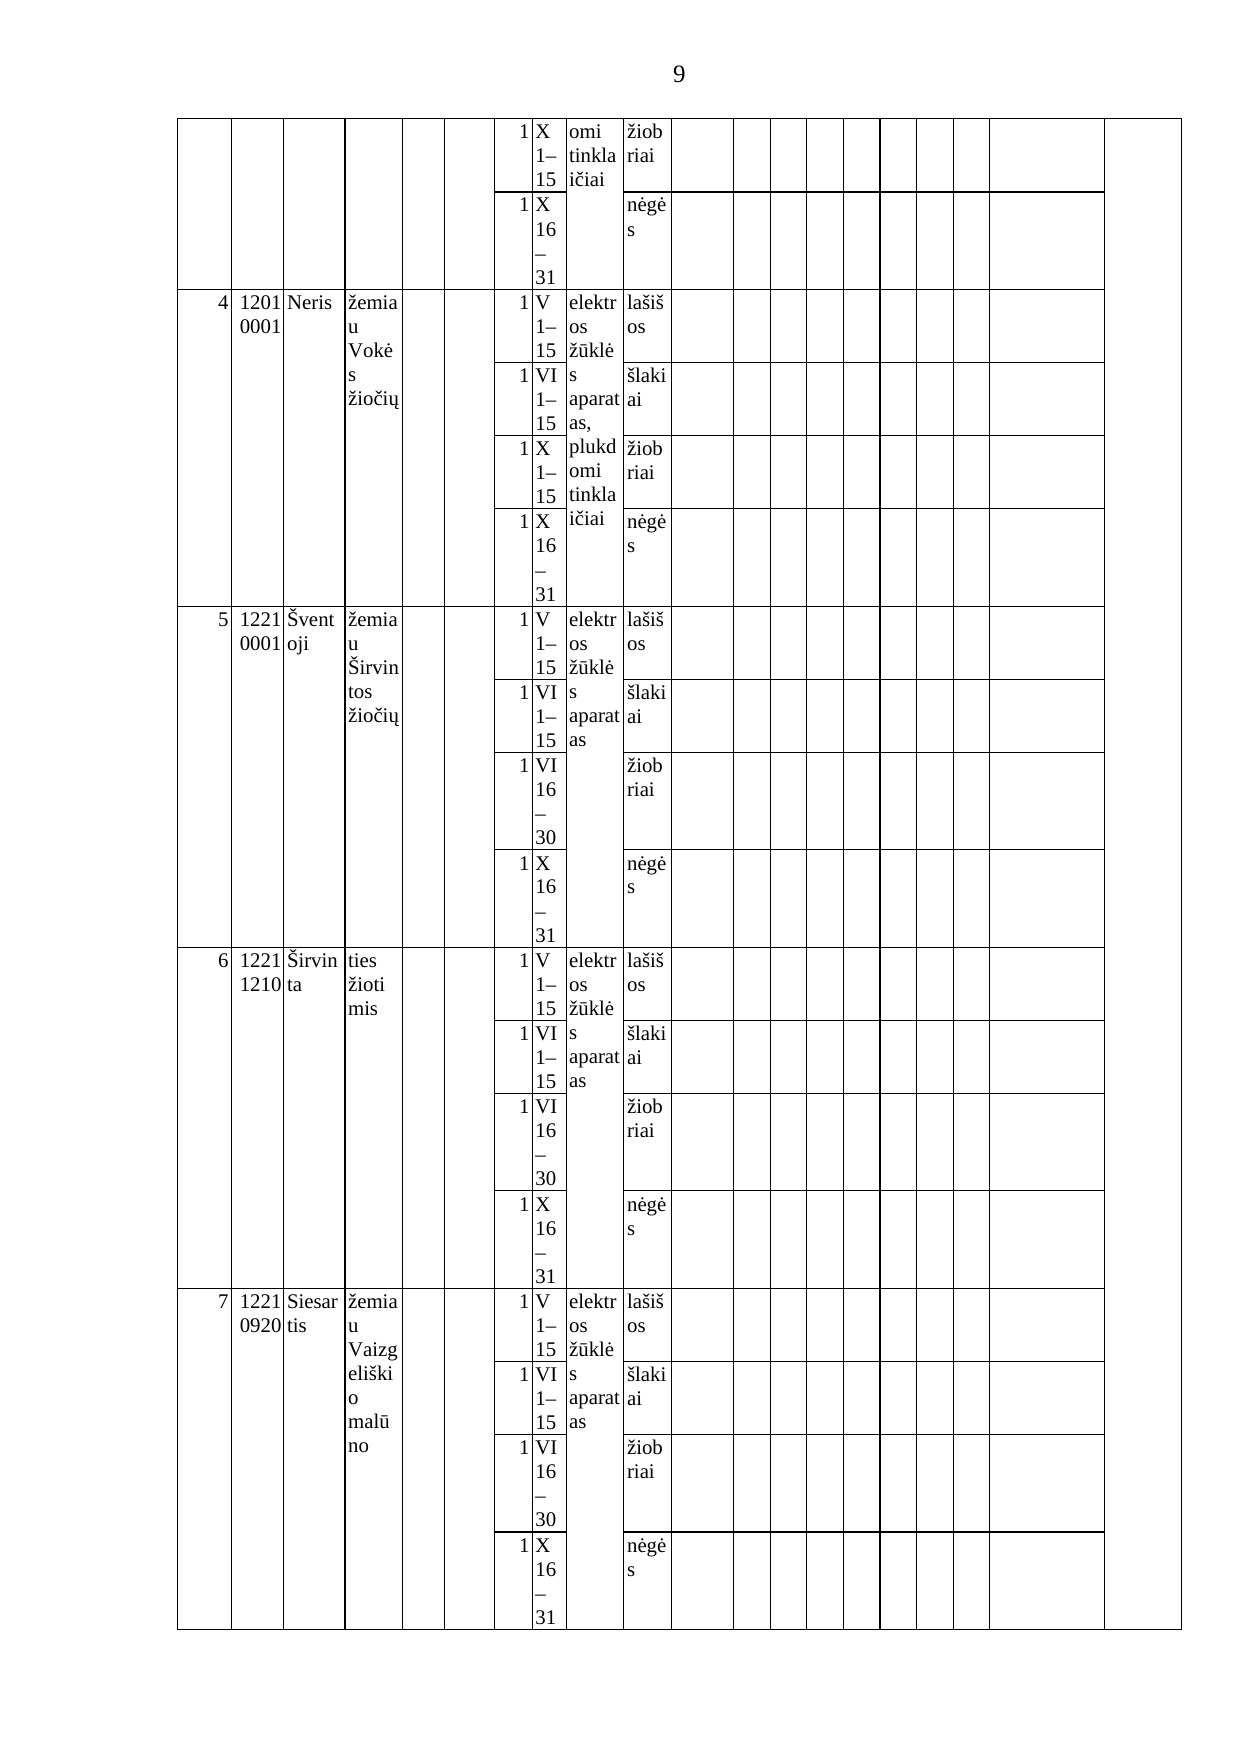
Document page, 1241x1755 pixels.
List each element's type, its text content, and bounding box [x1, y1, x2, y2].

table_cell [734, 1435, 770, 1531]
table_cell [702, 850, 733, 947]
table_cell [734, 948, 770, 1020]
table_cell nėgės [624, 1191, 671, 1288]
table_cell [734, 1289, 770, 1361]
table_cell [954, 1289, 989, 1361]
table_cell [844, 436, 879, 508]
table_cell [1047, 193, 1104, 289]
table_cell žiobriai [624, 1094, 671, 1190]
table_cell [844, 850, 879, 947]
table_cell [1047, 509, 1104, 606]
table_cell nėgės [624, 193, 671, 289]
table_cell [672, 1533, 702, 1629]
table_cell žiobriai [624, 436, 671, 508]
table_cell [881, 1289, 916, 1361]
table_cell [445, 290, 494, 606]
table_cell [917, 193, 953, 289]
table_cell 1 [495, 1021, 532, 1093]
table_cell X 1–15 [533, 119, 566, 191]
table_cell [734, 753, 770, 849]
table_cell [1014, 753, 1047, 849]
table_cell [771, 1191, 806, 1288]
table_cell [954, 509, 989, 606]
table_cell 1 [495, 1094, 532, 1190]
table_cell [702, 1094, 733, 1190]
table_cell nėgės [624, 1533, 671, 1629]
table_cell [990, 363, 1014, 435]
table_cell [917, 680, 953, 752]
table_cell [1014, 1094, 1047, 1190]
table_cell VI 1–15 [533, 363, 566, 435]
table_cell [954, 1533, 989, 1629]
table_cell [284, 119, 344, 289]
table_cell VI 16–30 [533, 1435, 566, 1531]
table_cell [954, 193, 989, 289]
table_cell VI 1–15 [533, 1021, 566, 1093]
table_cell [881, 363, 916, 435]
table_cell [990, 193, 1014, 289]
table_cell [672, 1191, 702, 1288]
table_cell 1 [495, 119, 532, 191]
table_cell [807, 948, 843, 1020]
table_cell Širvinta [284, 948, 344, 1288]
table_cell [1105, 289, 1181, 606]
table_cell [990, 1289, 1104, 1361]
table_cell [807, 363, 843, 435]
table_cell [771, 363, 806, 435]
table_cell [881, 1533, 916, 1629]
table_cell VI 16–30 [533, 753, 566, 849]
table_cell [1014, 509, 1047, 606]
table_cell [771, 119, 806, 191]
table_cell žemiau Vokės žiočių [346, 290, 402, 606]
table_cell [702, 1362, 733, 1434]
table_cell žiobriai [624, 753, 671, 849]
table_cell 5 [178, 607, 231, 947]
table_cell [844, 1021, 879, 1093]
table_cell [917, 1362, 953, 1434]
table_cell [954, 753, 989, 849]
table_cell [917, 1289, 953, 1361]
table_cell [672, 363, 702, 435]
table_cell [771, 850, 806, 947]
table_cell šlakiai [624, 1021, 671, 1093]
table_cell [844, 1435, 879, 1531]
table_cell Šventoji [284, 607, 344, 947]
table_cell [1047, 680, 1104, 752]
table_cell žemiau Vaizgeliškio malūno [346, 1289, 402, 1629]
table_cell [917, 1435, 953, 1531]
table_cell [702, 1191, 733, 1288]
table_cell 1 [495, 1191, 532, 1288]
table_cell [672, 948, 733, 1020]
table_cell [672, 290, 733, 362]
table_cell elektros žūklės aparatas [567, 607, 623, 947]
table_cell [990, 753, 1014, 849]
table_cell [807, 1435, 843, 1531]
table_cell X 16–31 [533, 1533, 566, 1629]
table_cell [1014, 850, 1047, 947]
table_cell [702, 509, 733, 606]
table_cell 1 [495, 436, 532, 508]
table_cell [702, 1533, 733, 1629]
table_cell 1 [495, 1289, 532, 1361]
table_cell [807, 119, 843, 191]
table_cell [844, 607, 879, 679]
table_cell šlakiai [624, 1362, 671, 1434]
table_cell [954, 1191, 989, 1288]
table_cell [1014, 193, 1047, 289]
table_cell [954, 948, 989, 1020]
table_cell lašišos [624, 1289, 671, 1361]
table_cell [346, 119, 402, 289]
table_cell V 1–15 [533, 948, 566, 1020]
table_cell [954, 436, 989, 508]
table_cell 12010001 [232, 290, 283, 606]
table_cell [990, 1094, 1014, 1190]
table_cell [445, 948, 494, 1288]
table_cell [702, 436, 733, 508]
table_cell [844, 1362, 879, 1434]
table_cell nėgės [624, 850, 671, 947]
table_cell [771, 290, 806, 362]
table_cell [954, 607, 989, 679]
table_cell [702, 193, 733, 289]
table_cell 1 [495, 363, 532, 435]
table_cell [807, 290, 843, 362]
table_cell [881, 607, 916, 679]
table_cell [672, 193, 702, 289]
table_cell [954, 1021, 989, 1093]
table_cell [990, 119, 1014, 191]
table_cell [881, 1362, 916, 1434]
table_cell [807, 753, 843, 849]
table_cell [1014, 119, 1047, 191]
table_cell [672, 1021, 702, 1093]
table_cell [844, 290, 879, 362]
table_cell [672, 607, 733, 679]
table_cell [844, 119, 879, 191]
table_cell [734, 1094, 770, 1190]
table_cell [734, 290, 770, 362]
table_cell [672, 119, 702, 191]
table_cell Siesartis [284, 1289, 344, 1629]
table_cell [954, 363, 989, 435]
table_cell V 1–15 [533, 1289, 566, 1361]
table_cell [1047, 850, 1104, 947]
table_cell lašišos [624, 948, 671, 1020]
table_cell [672, 680, 702, 752]
table_cell [954, 1435, 989, 1531]
table_cell ties žiotimis [346, 948, 402, 1288]
table_cell [702, 363, 733, 435]
table_cell [881, 753, 916, 849]
table_cell [771, 1289, 806, 1361]
table_cell [771, 607, 806, 679]
table_cell [881, 1021, 916, 1093]
table_cell [1105, 606, 1181, 1288]
table_cell X 16–31 [533, 509, 566, 606]
table_cell [844, 1289, 879, 1361]
table_cell nėgės [624, 509, 671, 606]
table_cell 1 [495, 193, 532, 289]
table_cell [1014, 1533, 1047, 1629]
table_cell [403, 1289, 444, 1629]
table_cell [844, 509, 879, 606]
table_cell [990, 948, 1104, 1020]
table_cell [1014, 436, 1047, 508]
table_cell [1014, 680, 1047, 752]
table_cell [771, 680, 806, 752]
table_cell [771, 753, 806, 849]
table_cell šlakiai [624, 680, 671, 752]
table_cell VI 1–15 [533, 1362, 566, 1434]
table_cell 1 [495, 509, 532, 606]
table_cell [403, 119, 444, 289]
table_cell [807, 1362, 843, 1434]
table_cell [990, 436, 1014, 508]
table_cell [1105, 1288, 1181, 1629]
table_cell 1 [495, 1435, 532, 1531]
table_cell [734, 607, 770, 679]
table_cell [734, 850, 770, 947]
table_cell V 1–15 [533, 607, 566, 679]
table_cell [734, 436, 770, 508]
table_cell [917, 607, 953, 679]
table_cell [917, 850, 953, 947]
table_cell [990, 1191, 1014, 1288]
table_cell [1047, 1021, 1104, 1093]
table_cell elektros žūklės aparatas, plukdomi tinklaičiai [567, 290, 623, 606]
table_cell VI 16–30 [533, 1094, 566, 1190]
table_cell [1014, 1362, 1047, 1434]
table_cell [917, 1533, 953, 1629]
table_cell [1047, 119, 1104, 191]
table_cell [881, 509, 916, 606]
table_cell [672, 436, 702, 508]
table_cell [954, 290, 989, 362]
table_cell [807, 1094, 843, 1190]
table_cell 1 [495, 753, 532, 849]
table_cell [807, 680, 843, 752]
table_cell [672, 1362, 702, 1434]
table_cell [990, 1533, 1014, 1629]
table_cell [1014, 1021, 1047, 1093]
table_cell 1 [495, 680, 532, 752]
table_cell [844, 1094, 879, 1190]
table_cell [881, 948, 916, 1020]
table_cell [807, 1533, 843, 1629]
table_cell [881, 193, 916, 289]
table_cell [917, 1094, 953, 1190]
table_cell [844, 193, 879, 289]
table_cell 1 [495, 948, 532, 1020]
table_cell 1 [495, 290, 532, 362]
table_cell [954, 1362, 989, 1434]
table_cell [881, 1094, 916, 1190]
table_cell X 16–31 [533, 1191, 566, 1288]
table_cell [917, 363, 953, 435]
table_cell [771, 436, 806, 508]
table_cell [807, 1021, 843, 1093]
table_cell [1014, 363, 1047, 435]
table_cell lašišos [624, 607, 671, 679]
table_cell [881, 436, 916, 508]
table_cell [734, 680, 770, 752]
table_cell [1047, 1094, 1104, 1190]
table_cell [844, 1191, 879, 1288]
table_cell omi tinklaičiai [567, 119, 623, 289]
table_cell [917, 753, 953, 849]
table_cell [881, 119, 916, 191]
table_cell [771, 1094, 806, 1190]
table_cell lašišos [624, 290, 671, 362]
table_cell [990, 509, 1014, 606]
table_cell [881, 290, 916, 362]
table_cell [917, 436, 953, 508]
table_cell [917, 1021, 953, 1093]
table_cell [734, 1533, 770, 1629]
table_cell [445, 607, 494, 947]
table_cell [990, 607, 1104, 679]
table_cell [771, 509, 806, 606]
table_cell [403, 290, 444, 606]
table_cell [990, 1362, 1014, 1434]
table_cell 12210920 [232, 1289, 283, 1629]
table_cell [844, 363, 879, 435]
table_cell [771, 948, 806, 1020]
table_cell [403, 948, 444, 1288]
table_cell [771, 1021, 806, 1093]
table_cell [1047, 363, 1104, 435]
table_cell [881, 680, 916, 752]
table_cell [954, 680, 989, 752]
table_cell VI 1–15 [533, 680, 566, 752]
table_cell [771, 1435, 806, 1531]
table_cell 12210001 [232, 607, 283, 947]
table_cell [178, 119, 231, 289]
table_cell [844, 1533, 879, 1629]
table_cell [917, 119, 953, 191]
table_cell [807, 193, 843, 289]
table_cell [771, 1533, 806, 1629]
table_cell [881, 1191, 916, 1288]
table_cell [990, 680, 1014, 752]
table_cell žiobriai [624, 119, 671, 191]
table_cell [702, 680, 733, 752]
table_cell [1105, 119, 1181, 289]
table_cell žemiau Širvintos žiočių [346, 607, 402, 947]
table_cell [734, 509, 770, 606]
table_cell [807, 1289, 843, 1361]
table_cell šlakiai [624, 363, 671, 435]
table_cell [702, 753, 733, 849]
table_cell 1 [495, 607, 532, 679]
table_cell 1 [495, 1362, 532, 1434]
table_cell 1 [495, 850, 532, 947]
table_cell [445, 119, 494, 289]
table_cell X 16–31 [533, 850, 566, 947]
table_cell [734, 1191, 770, 1288]
table_cell [990, 850, 1014, 947]
table_cell [672, 850, 702, 947]
table_cell [702, 1435, 733, 1531]
table_cell [844, 680, 879, 752]
table_cell [881, 850, 916, 947]
table_cell [672, 509, 702, 606]
table_cell [672, 1289, 733, 1361]
table_cell žiobriai [624, 1435, 671, 1531]
table_cell [844, 753, 879, 849]
table_cell [672, 753, 702, 849]
table_cell [990, 1021, 1014, 1093]
table_cell [990, 290, 1104, 362]
table_cell [734, 363, 770, 435]
table_cell 1 [495, 1533, 532, 1629]
table_cell [917, 509, 953, 606]
table_cell [734, 1362, 770, 1434]
table_cell [403, 607, 444, 947]
table_cell [1047, 1435, 1104, 1531]
table_cell [917, 290, 953, 362]
table_cell [771, 1362, 806, 1434]
table_cell [990, 1435, 1014, 1531]
table_cell [734, 1021, 770, 1093]
table_cell [734, 193, 770, 289]
table_cell [771, 193, 806, 289]
table_cell [1047, 753, 1104, 849]
table_cell [807, 1191, 843, 1288]
table_cell Neris [284, 290, 344, 606]
table_cell [807, 850, 843, 947]
table_cell [734, 119, 770, 191]
table_cell 4 [178, 290, 231, 606]
table_cell [881, 1435, 916, 1531]
table_cell [1014, 1191, 1047, 1288]
table_cell [232, 119, 283, 289]
table_cell [954, 119, 989, 191]
table_cell elektros žūklės aparatas [567, 1289, 623, 1629]
table_cell [702, 1021, 733, 1093]
table_cell [1047, 1362, 1104, 1434]
table_cell [1047, 436, 1104, 508]
table_cell [807, 509, 843, 606]
table_cell [672, 1435, 702, 1531]
table_cell [702, 119, 733, 191]
table_cell [954, 1094, 989, 1190]
table_cell 7 [178, 1289, 231, 1629]
table_cell X 16–31 [533, 193, 566, 289]
table_cell V 1–15 [533, 290, 566, 362]
table_cell [844, 948, 879, 1020]
table_cell elektros žūklės aparatas [567, 948, 623, 1288]
table_cell [1047, 1191, 1104, 1288]
table_cell [807, 607, 843, 679]
table_cell 12211210 [232, 948, 283, 1288]
table_cell [445, 1289, 494, 1629]
table_cell [1014, 1435, 1047, 1531]
table_cell [1047, 1533, 1104, 1629]
table_cell [917, 1191, 953, 1288]
table_cell [672, 1094, 702, 1190]
table_cell [917, 948, 953, 1020]
table_cell 6 [178, 948, 231, 1288]
table_cell [807, 436, 843, 508]
table_cell X 1–15 [533, 436, 566, 508]
table_cell [954, 850, 989, 947]
